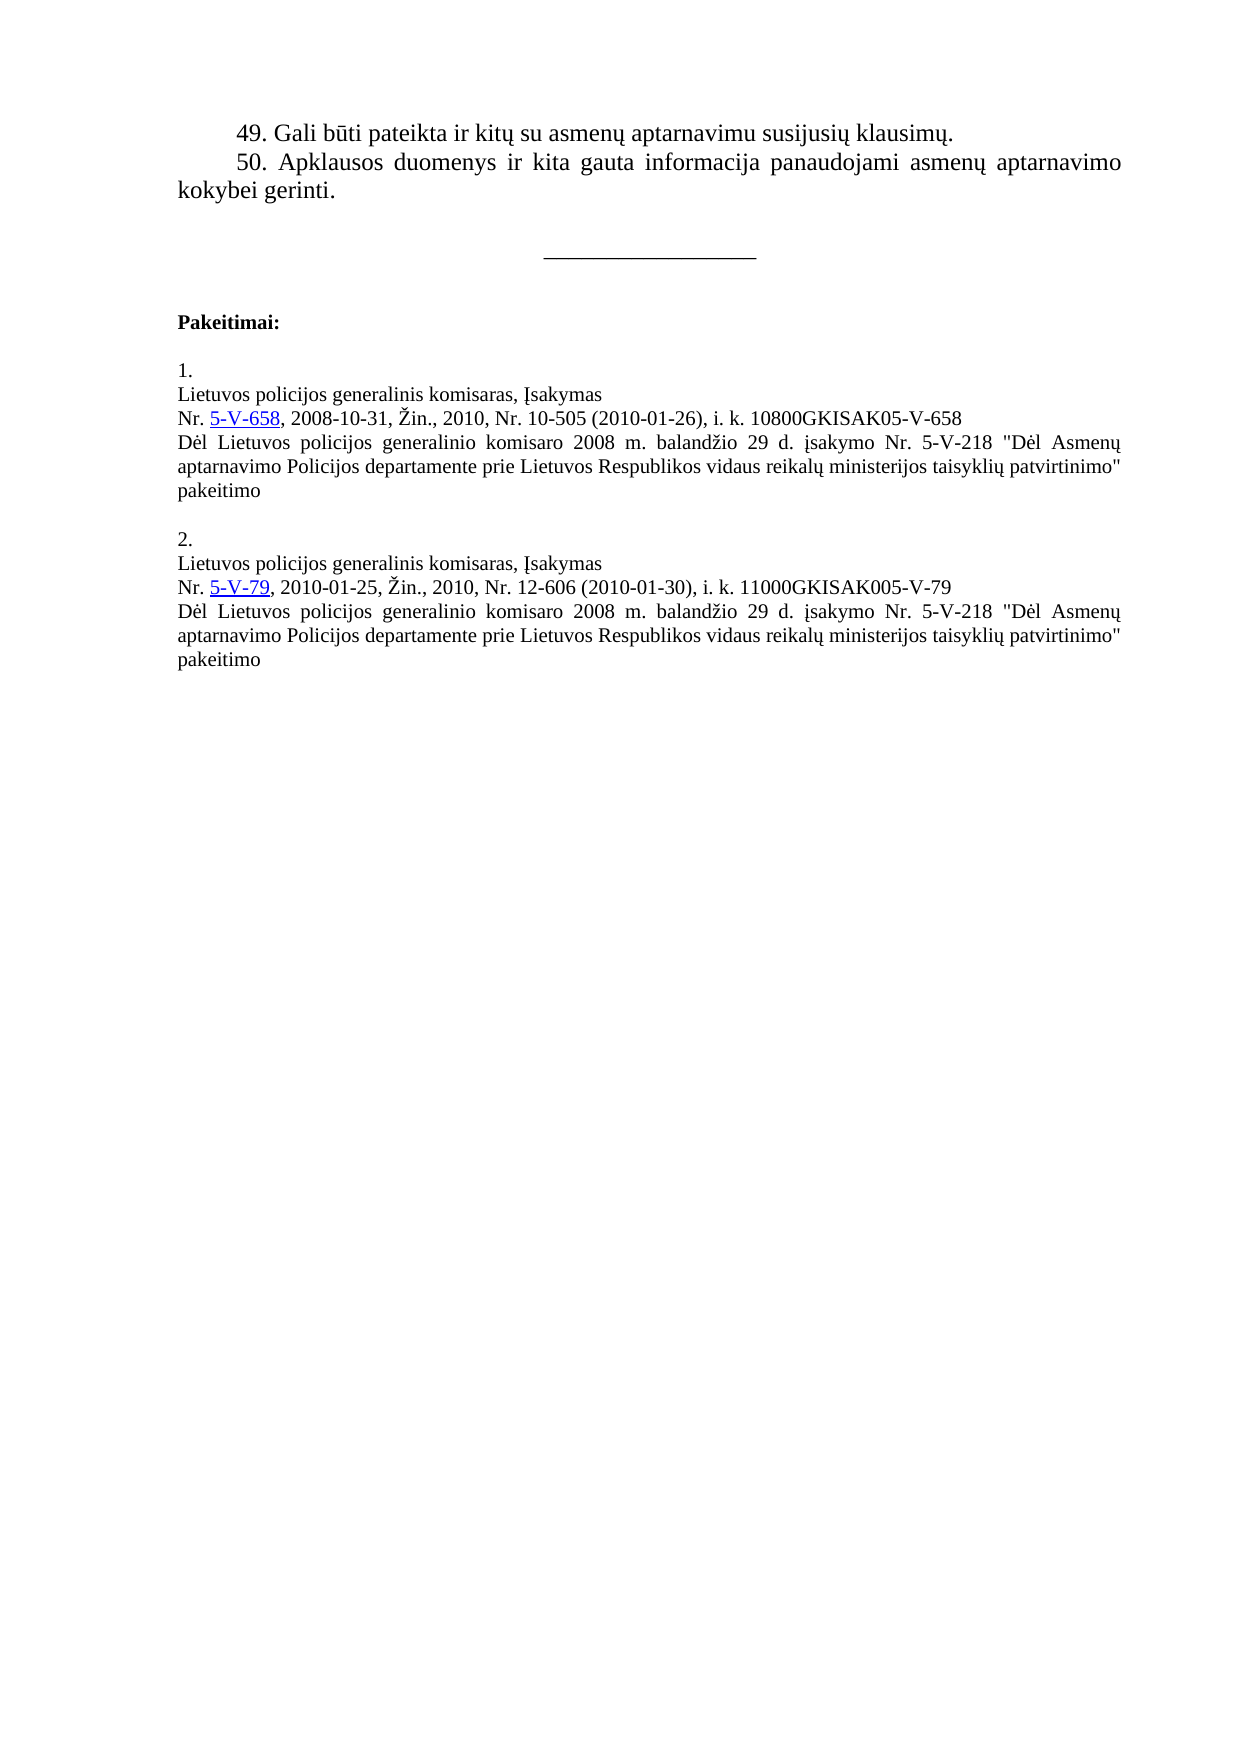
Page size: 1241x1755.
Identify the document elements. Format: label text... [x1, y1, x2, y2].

text 2. [177, 527, 1122, 551]
text Dėl Lietuvos policijos generalinio komisaro 2008 m. balandžio 29 d. įsakymo Nr. 5-V-218 "Dėl Asmenų aptarnavimo Policijos departamente prie Lietuvos Respublikos vidaus reikalų ministerijos taisyklių patvirtinimo" pakeitimo [177, 599, 1122, 671]
text 1. [177, 358, 1122, 382]
text Lietuvos policijos generalinis komisaras, Įsakymas [177, 382, 1122, 406]
text Pakeitimai: [177, 310, 1122, 334]
text _________________ [177, 233, 1122, 262]
text Lietuvos policijos generalinis komisaras, Įsakymas [177, 551, 1122, 575]
text Nr. 5-V-658, 2008-10-31, Žin., 2010, Nr. 10-505 (2010-01-26), i. k. 10800GKISAK05-V-658 [177, 406, 1122, 430]
text 49. Gali būti pateikta ir kitų su asmenų aptarnavimu susijusių klausimų. [177, 118, 1122, 147]
text Nr. 5-V-79, 2010-01-25, Žin., 2010, Nr. 12-606 (2010-01-30), i. k. 11000GKISAK005-V-79 [177, 575, 1122, 599]
text 50. Apklausos duomenys ir kita gauta informacija panaudojami asmenų aptarnavimo kokybei gerinti. [177, 147, 1122, 204]
text Dėl Lietuvos policijos generalinio komisaro 2008 m. balandžio 29 d. įsakymo Nr. 5-V-218 "Dėl Asmenų aptarnavimo Policijos departamente prie Lietuvos Respublikos vidaus reikalų ministerijos taisyklių patvirtinimo" pakeitimo [177, 430, 1122, 502]
